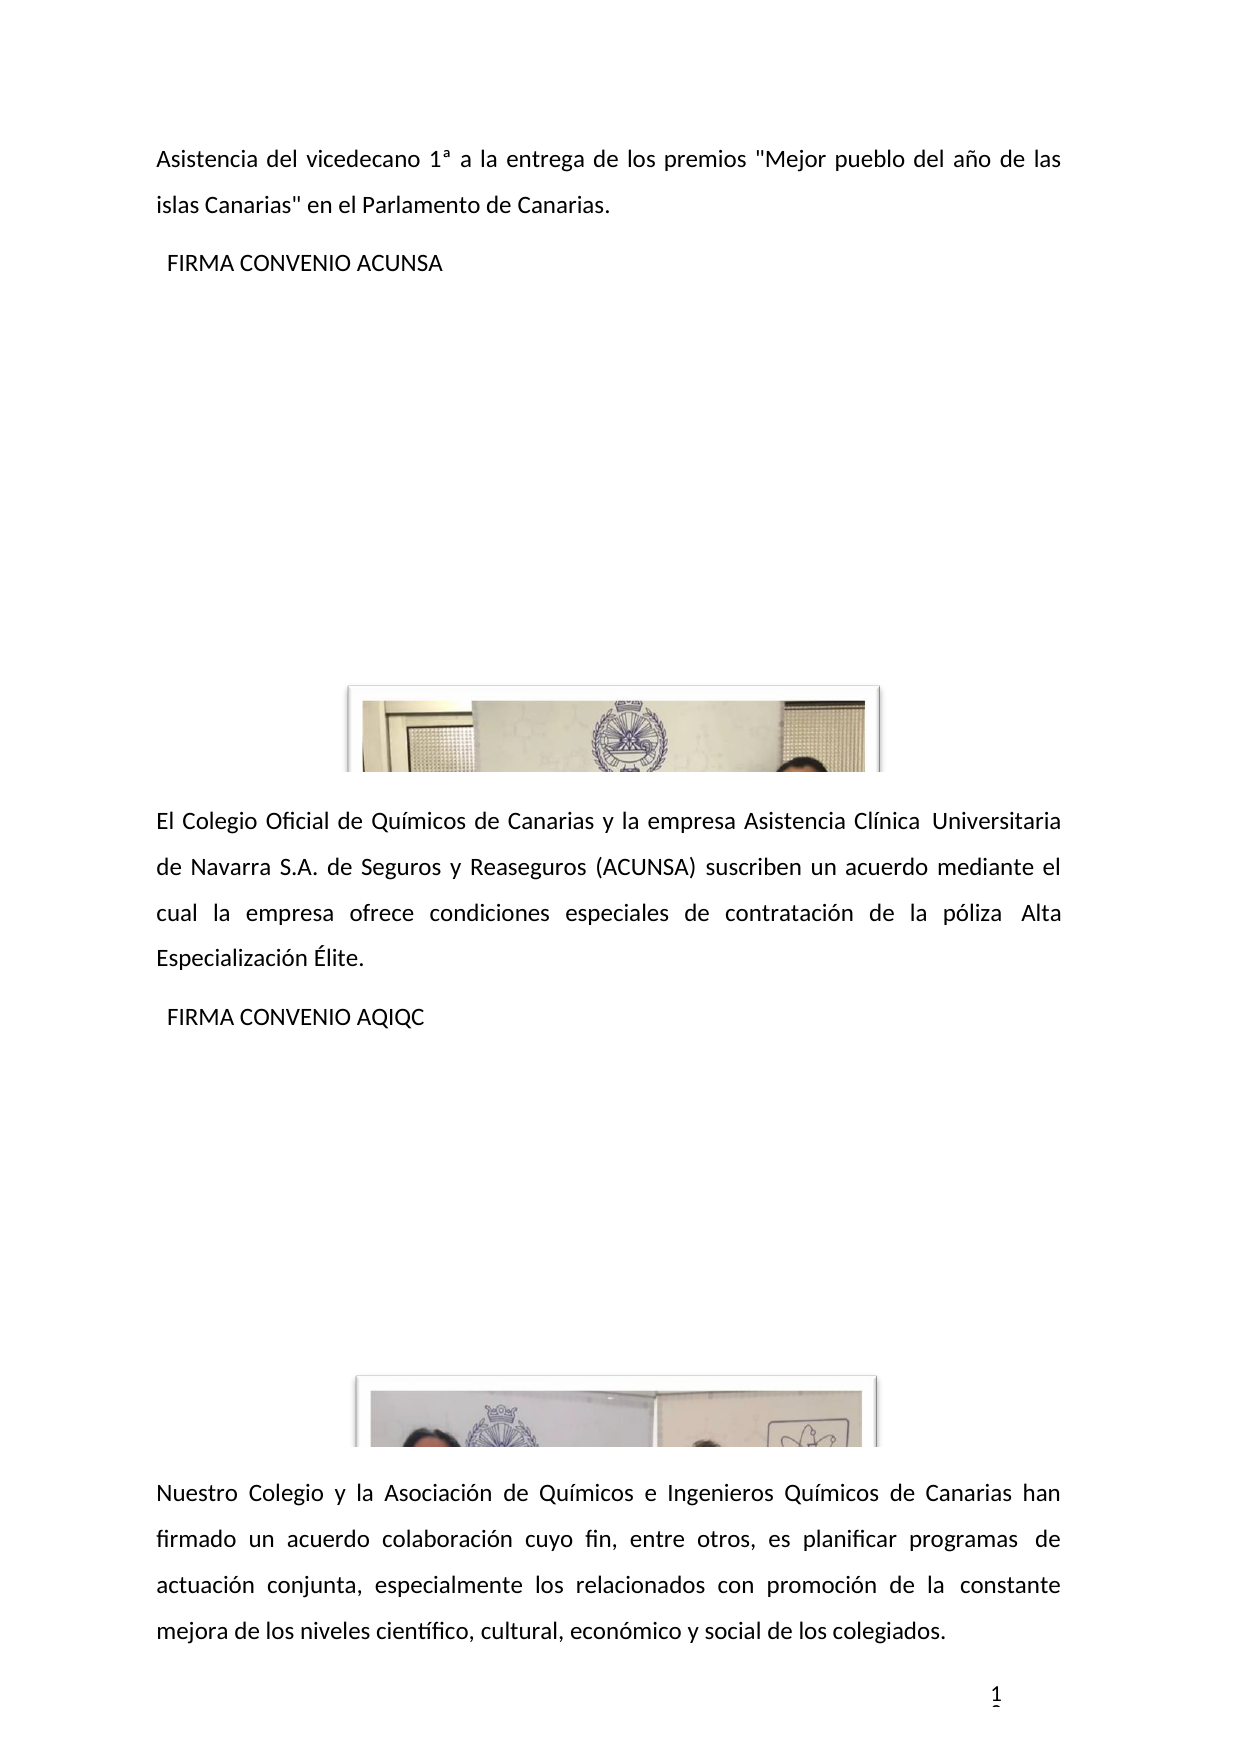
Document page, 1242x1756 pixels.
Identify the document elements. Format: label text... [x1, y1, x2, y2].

text Asistencia del vicedecano 1ª a la entrega de los premios "Mejor pueblo del año de las islas Canarias" en el Parlamento de Canarias. [156, 143, 1061, 220]
text Nuestro Colegio y la Asociación de Químicos e Ingenieros Químicos de Canarias han firmado un acuerdo colaboración cuyo fin, entre otros, es planificar programas de actuación conjunta, especialmente los relacionados con promoción de la constante mejora de los niveles científico, cultural, económico y social de los colegiados. [156, 1478, 1061, 1645]
text El Colegio Oficial de Químicos de Canarias y la empresa Asistencia Clínica Universitaria de Navarra S.A. de Seguros y Reaseguros (ACUNSA) suscriben un acuerdo mediante el cual la empresa ofrece condiciones especiales de contratación de la póliza Alta Especialización Élite. [156, 805, 1061, 973]
text FIRMA CONVENIO AQIQC [167, 1001, 1073, 1031]
text FIRMA CONVENIO ACUNSA [167, 247, 1073, 278]
